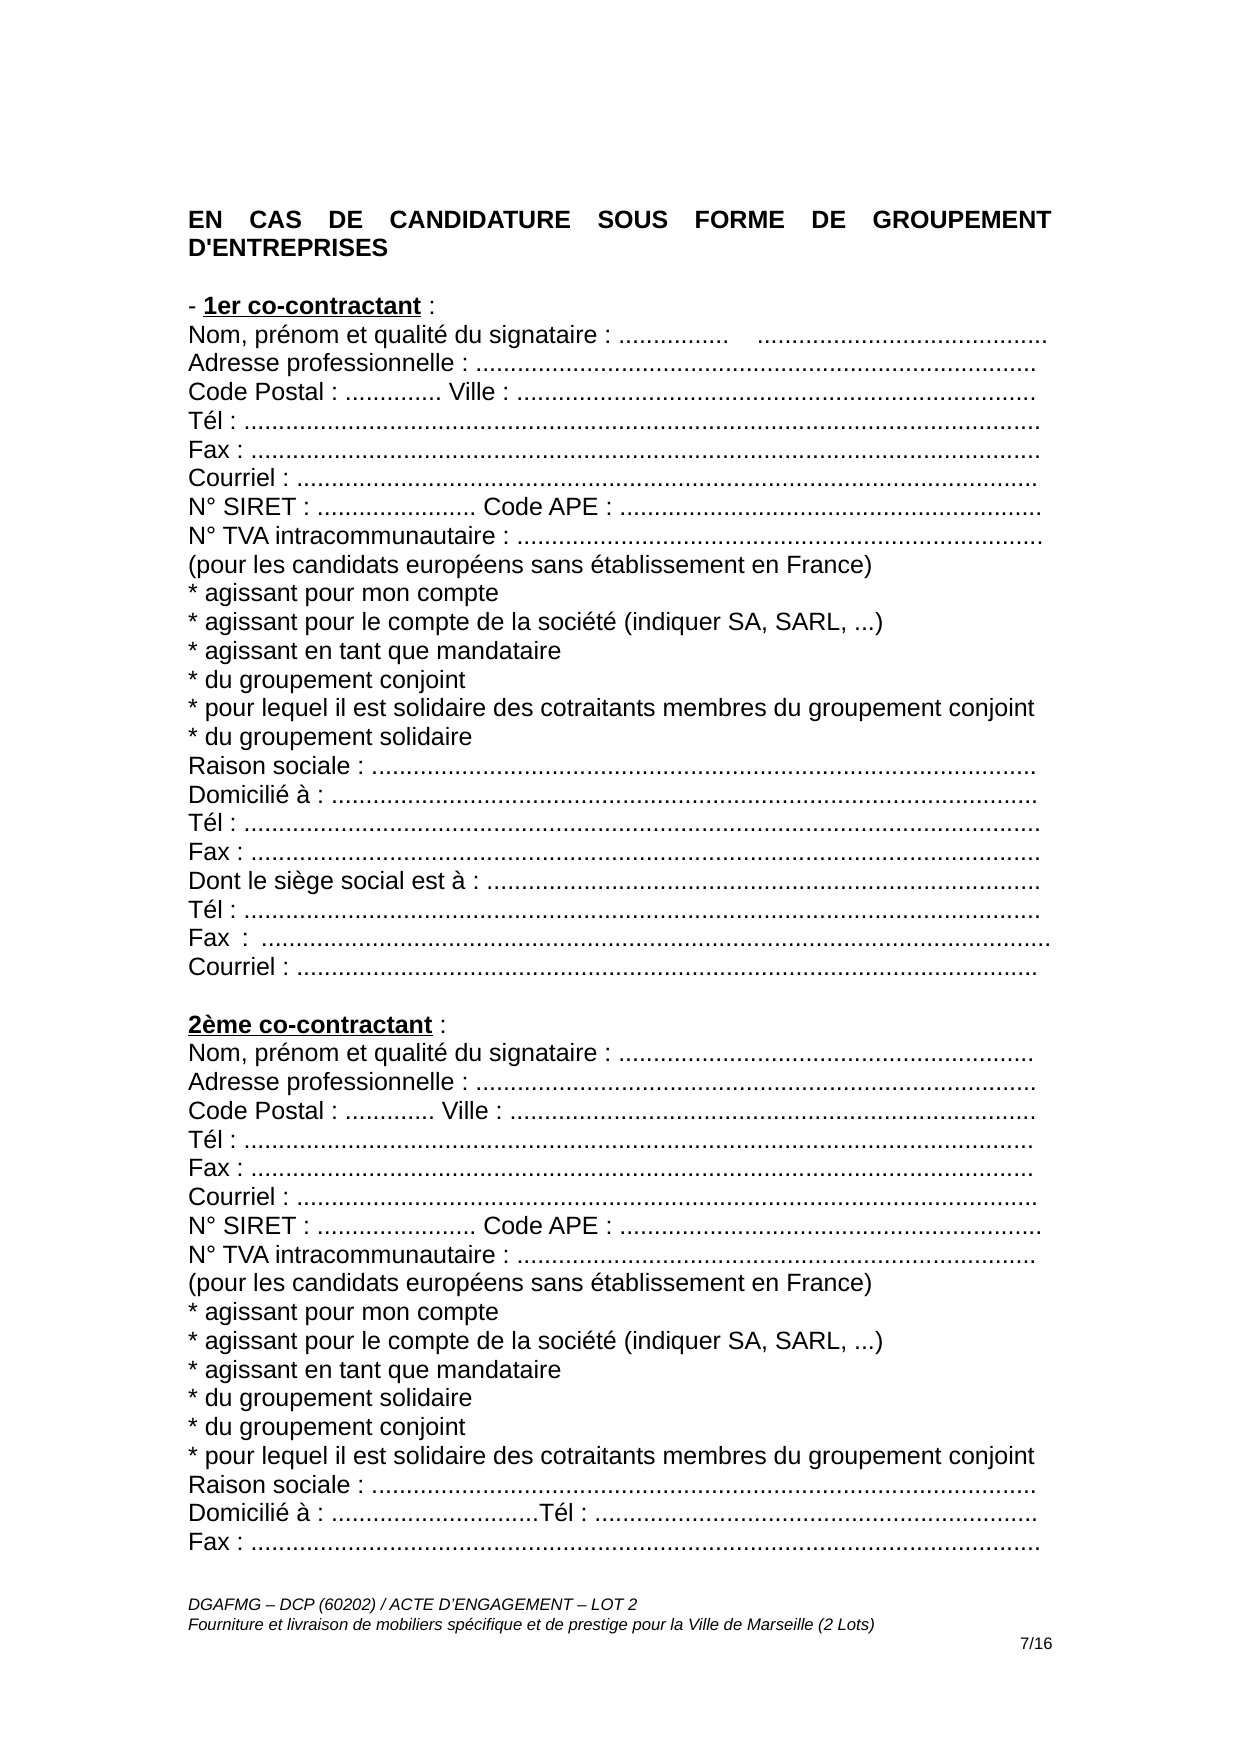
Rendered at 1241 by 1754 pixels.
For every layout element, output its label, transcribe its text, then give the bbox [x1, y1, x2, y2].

text Nom, prénom et qualité du signataire : ................ .......................................... [188, 319, 1052, 348]
text (pour les candidats européens sans établissement en France) [188, 549, 1052, 578]
text * agissant en tant que mandataire [188, 636, 1052, 664]
text Fax : .................................................................................................................. [188, 1527, 1052, 1556]
text * agissant pour le compte de la société (indiquer SA, SARL, ...) [188, 607, 1052, 636]
text Adresse professionnelle : ................................................................................. [188, 348, 1052, 377]
text * pour lequel il est solidaire des cotraitants membres du groupement conjoint [188, 693, 1052, 722]
text Code Postal : ............. Ville : ............................................................................ [188, 1096, 1052, 1124]
text * du groupement solidaire [188, 1383, 1052, 1412]
text * agissant pour mon compte [188, 1297, 1052, 1326]
text Raison sociale : ................................................................................................ [188, 1469, 1052, 1498]
text Tél : ................................................................................................................... [188, 406, 1052, 434]
text N° SIRET : ....................... Code APE : ............................................................. [188, 492, 1052, 521]
text Tél : ................................................................................................................... [188, 894, 1052, 923]
text Domicilié à : ...................................................................................................... [188, 779, 1052, 808]
text * du groupement conjoint [188, 664, 1052, 693]
text Tél : ................................................................................................................... [188, 808, 1052, 837]
text 2ème co-contractant : [188, 1009, 1052, 1038]
text * agissant pour le compte de la société (indiquer SA, SARL, ...) [188, 1326, 1052, 1354]
text Fax : ..................................................................................................................Courriel : ........................................................................................................... [188, 923, 1052, 981]
text * du groupement solidaire [188, 722, 1052, 751]
text * agissant pour mon compte [188, 578, 1052, 607]
text Code Postal : .............. Ville : ........................................................................... [188, 377, 1052, 406]
text Courriel : ........................................................................................................... [188, 1182, 1052, 1211]
text Courriel : ........................................................................................................... [188, 463, 1052, 492]
text Fax : .................................................................................................................. [188, 837, 1052, 866]
text Dont le siège social est à : ................................................................................ [188, 866, 1052, 894]
text Tél : .................................................................................................................. [188, 1124, 1052, 1153]
text EN CAS DE CANDIDATURE SOUS FORME DE GROUPEMENT D'ENTREPRISES [188, 204, 1052, 262]
text * agissant en tant que mandataire [188, 1354, 1052, 1383]
text N° SIRET : ....................... Code APE : ............................................................. [188, 1211, 1052, 1239]
text Nom, prénom et qualité du signataire : ............................................................ [188, 1038, 1052, 1067]
text Fax : ................................................................................................................. [188, 1153, 1052, 1182]
text Raison sociale : ................................................................................................ [188, 751, 1052, 779]
text Domicilié à : ..............................Tél : ................................................................ [188, 1498, 1052, 1527]
text * pour lequel il est solidaire des cotraitants membres du groupement conjoint [188, 1441, 1052, 1469]
text - 1er co-contractant : [188, 291, 1052, 319]
text N° TVA intracommunautaire : ............................................................................ [188, 521, 1052, 549]
text (pour les candidats européens sans établissement en France) [188, 1268, 1052, 1297]
text Fax : .................................................................................................................. [188, 434, 1052, 463]
text * du groupement conjoint [188, 1412, 1052, 1441]
text N° TVA intracommunautaire : ........................................................................... [188, 1239, 1052, 1268]
text Adresse professionnelle : ................................................................................. [188, 1067, 1052, 1096]
